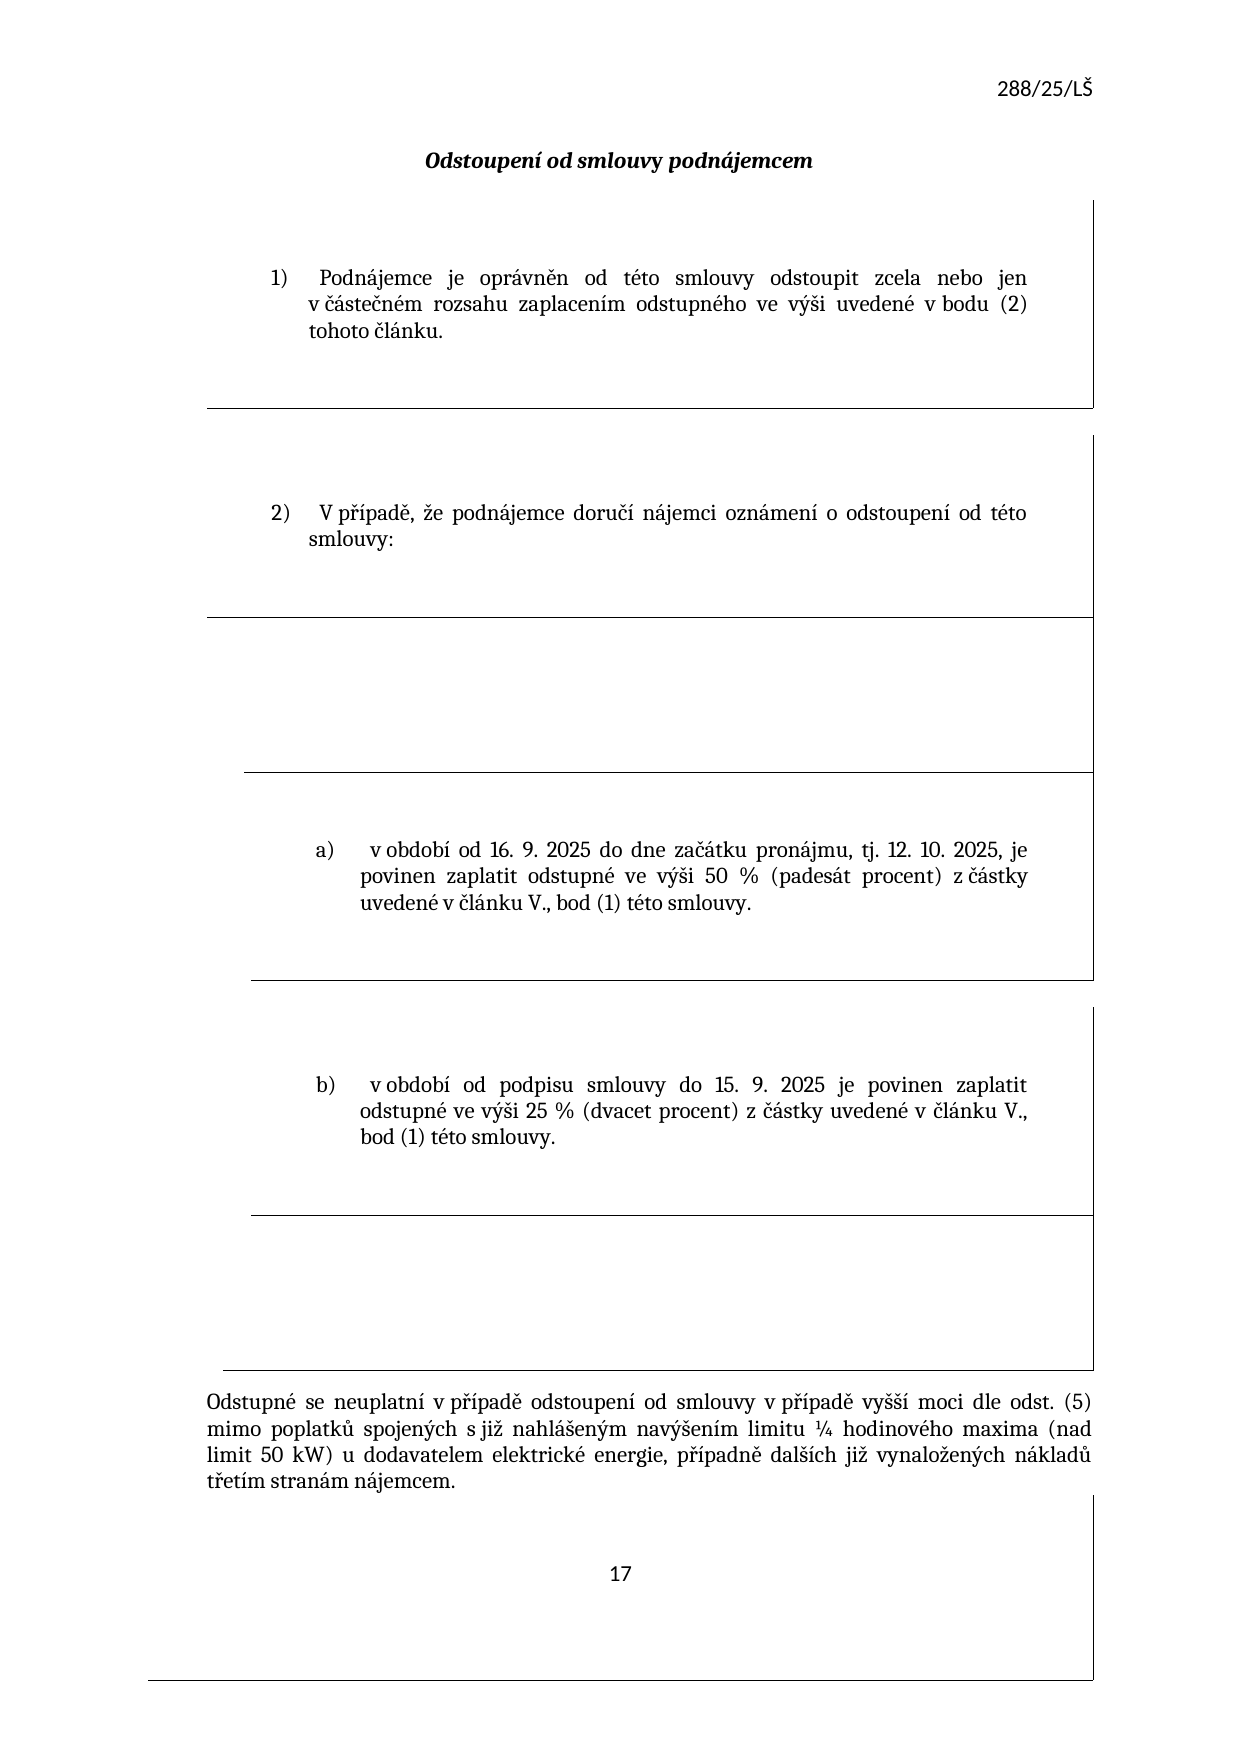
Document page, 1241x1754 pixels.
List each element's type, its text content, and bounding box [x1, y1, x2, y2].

text Odstoupení od smlouvy podnájemcem [148, 148, 1092, 174]
text Odstupné se neuplatní v případě odstoupení od smlouvy v případě vyšší moci dle odst. (5) mimo poplatků spojených s již nahlášeným navýšením limitu ¼ hodinového maxima (nad limit 50 kW) u dodavatelem elektrické energie, případně dalších již vynaložených nákladů třetím stranám nájemcem. [207, 1389, 1093, 1494]
list V případě, že podnájemce doručí nájemci oznámení o odstoupení od této smlouvy: [207, 435, 1093, 617]
list v období od podpisu smlouvy do 15. 9. 2025 je povinen zaplatit odstupné ve výši 25 % (dvacet procent) z částky uvedené v článku V., bod (1) této smlouvy. [251, 1007, 1093, 1215]
list v období od 16. 9. 2025 do dne začátku pronájmu, tj. 12. 10. 2025, je povinen zaplatit odstupné ve výši 50 % (padesát procent) z částky uvedené v článku V., bod (1) této smlouvy. [251, 772, 1093, 980]
list Podnájemce je oprávněn od této smlouvy odstoupit zcela nebo jen v částečném rozsahu zaplacením odstupného ve výši uvedené v bodu (2) tohoto článku. [207, 200, 1093, 408]
